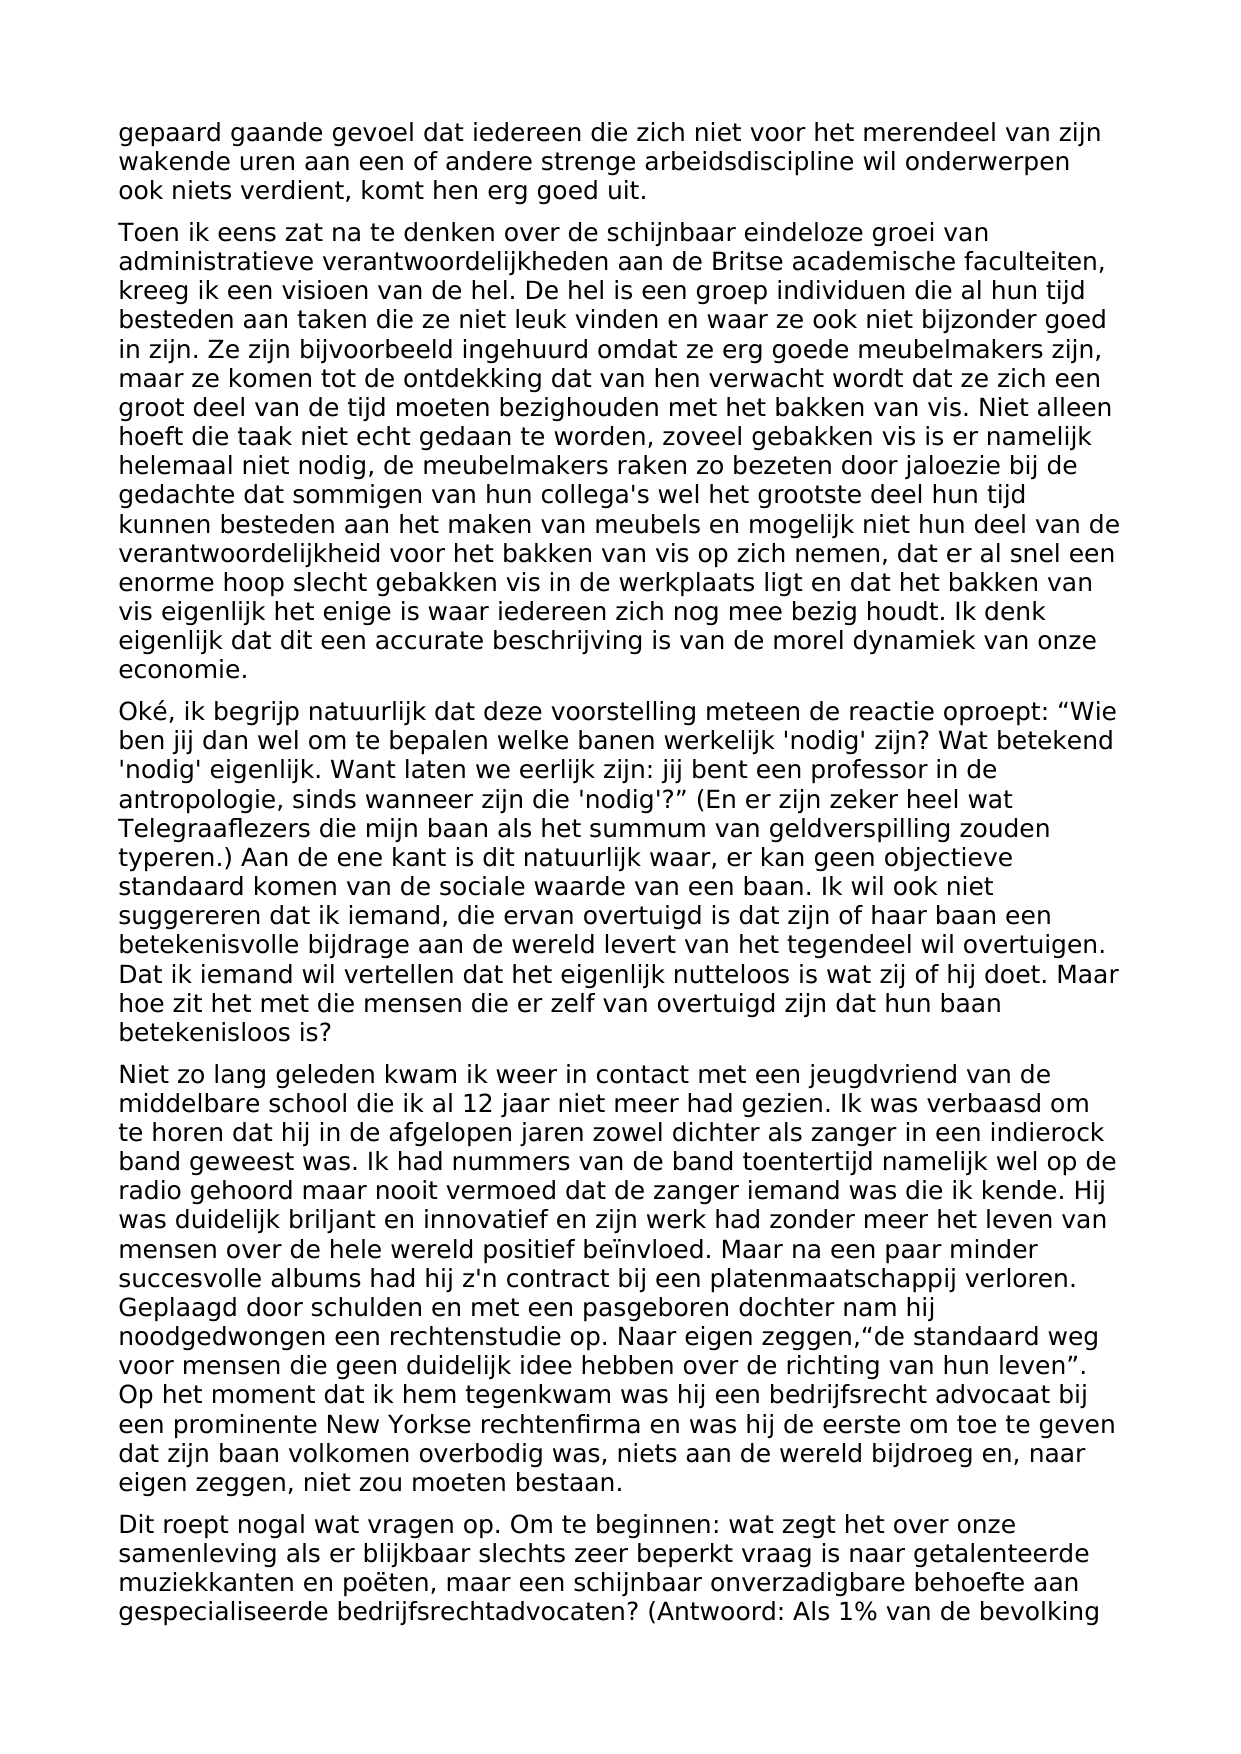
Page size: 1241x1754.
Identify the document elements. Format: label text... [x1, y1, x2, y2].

text Toen ik eens zat na te denken over de schijnbaar eindeloze groei van administratieve verantwoordelijkheden aan de Britse academische faculteiten, kreeg ik een visioen van de hel. De hel is een groep individuen die al hun tijd besteden aan taken die ze niet leuk vinden en waar ze ook niet bijzonder goed in zijn. Ze zijn bijvoorbeeld ingehuurd omdat ze erg goede meubelmakers zijn, maar ze komen tot de ontdekking dat van hen verwacht wordt dat ze zich een groot deel van de tijd moeten bezighouden met het bakken van vis. Niet alleen hoeft die taak niet echt gedaan te worden, zoveel gebakken vis is er namelijk helemaal niet nodig, de meubelmakers raken zo bezeten door jaloezie bij de gedachte dat sommigen van hun collega's wel het grootste deel hun tijd kunnen besteden aan het maken van meubels en mogelijk niet hun deel van de verantwoordelijkheid voor het bakken van vis op zich nemen, dat er al snel een enorme hoop slecht gebakken vis in de werkplaats ligt en dat het bakken van vis eigenlijk het enige is waar iedereen zich nog mee bezig houdt. Ik denk eigenlijk dat dit een accurate beschrijving is van de morel dynamiek van onze economie. [118, 218, 1122, 685]
text gepaard gaande gevoel dat iedereen die zich niet voor het merendeel van zijn wakende uren aan een of andere strenge arbeidsdiscipline wil onderwerpen ook niets verdient, komt hen erg goed uit. [118, 118, 1122, 206]
text Dit roept nogal wat vragen op. Om te beginnen: wat zegt het over onze samenleving als er blijkbaar slechts zeer beperkt vraag is naar getalenteerde muziekkanten en poëten, maar een schijnbaar onverzadigbare behoefte aan gespecialiseerde bedrijfsrechtadvocaten? (Antwoord: Als 1% van de bevolking [118, 1510, 1122, 1626]
text Niet zo lang geleden kwam ik weer in contact met een jeugdvriend van de middelbare school die ik al 12 jaar niet meer had gezien. Ik was verbaasd om te horen dat hij in de afgelopen jaren zowel dichter als zanger in een indierock band geweest was. Ik had nummers van de band toentertijd namelijk wel op de radio gehoord maar nooit vermoed dat de zanger iemand was die ik kende. Hij was duidelijk briljant en innovatief en zijn werk had zonder meer het leven van mensen over de hele wereld positief beïnvloed. Maar na een paar minder succesvolle albums had hij z'n contract bij een platenmaatschappij verloren. Geplaagd door schulden en met een pasgeboren dochter nam hij noodgedwongen een rechtenstudie op. Naar eigen zeggen,“de standaard weg voor mensen die geen duidelijk idee hebben over de richting van hun leven”. Op het moment dat ik hem tegenkwam was hij een bedrijfsrecht advocaat bij een prominente New Yorkse rechtenfirma en was hij de eerste om toe te geven dat zijn baan volkomen overbodig was, niets aan de wereld bijdroeg en, naar eigen zeggen, niet zou moeten bestaan. [118, 1060, 1122, 1497]
text Oké, ik begrijp natuurlijk dat deze voorstelling meteen de reactie oproept: “Wie ben jij dan wel om te bepalen welke banen werkelijk 'nodig' zijn? Wat betekend 'nodig' eigenlijk. Want laten we eerlijk zijn: jij bent een professor in de antropologie, sinds wanneer zijn die 'nodig'?” (En er zijn zeker heel wat Telegraaflezers die mijn baan als het summum van geldverspilling zouden typeren.) Aan de ene kant is dit natuurlijk waar, er kan geen objectieve standaard komen van de sociale waarde van een baan. Ik wil ook niet suggereren dat ik iemand, die ervan overtuigd is dat zijn of haar baan een betekenisvolle bijdrage aan de wereld levert van het tegendeel wil overtuigen. Dat ik iemand wil vertellen dat het eigenlijk nutteloos is wat zij of hij doet. Maar hoe zit het met die mensen die er zelf van overtuigd zijn dat hun baan betekenisloos is? [118, 697, 1122, 1047]
